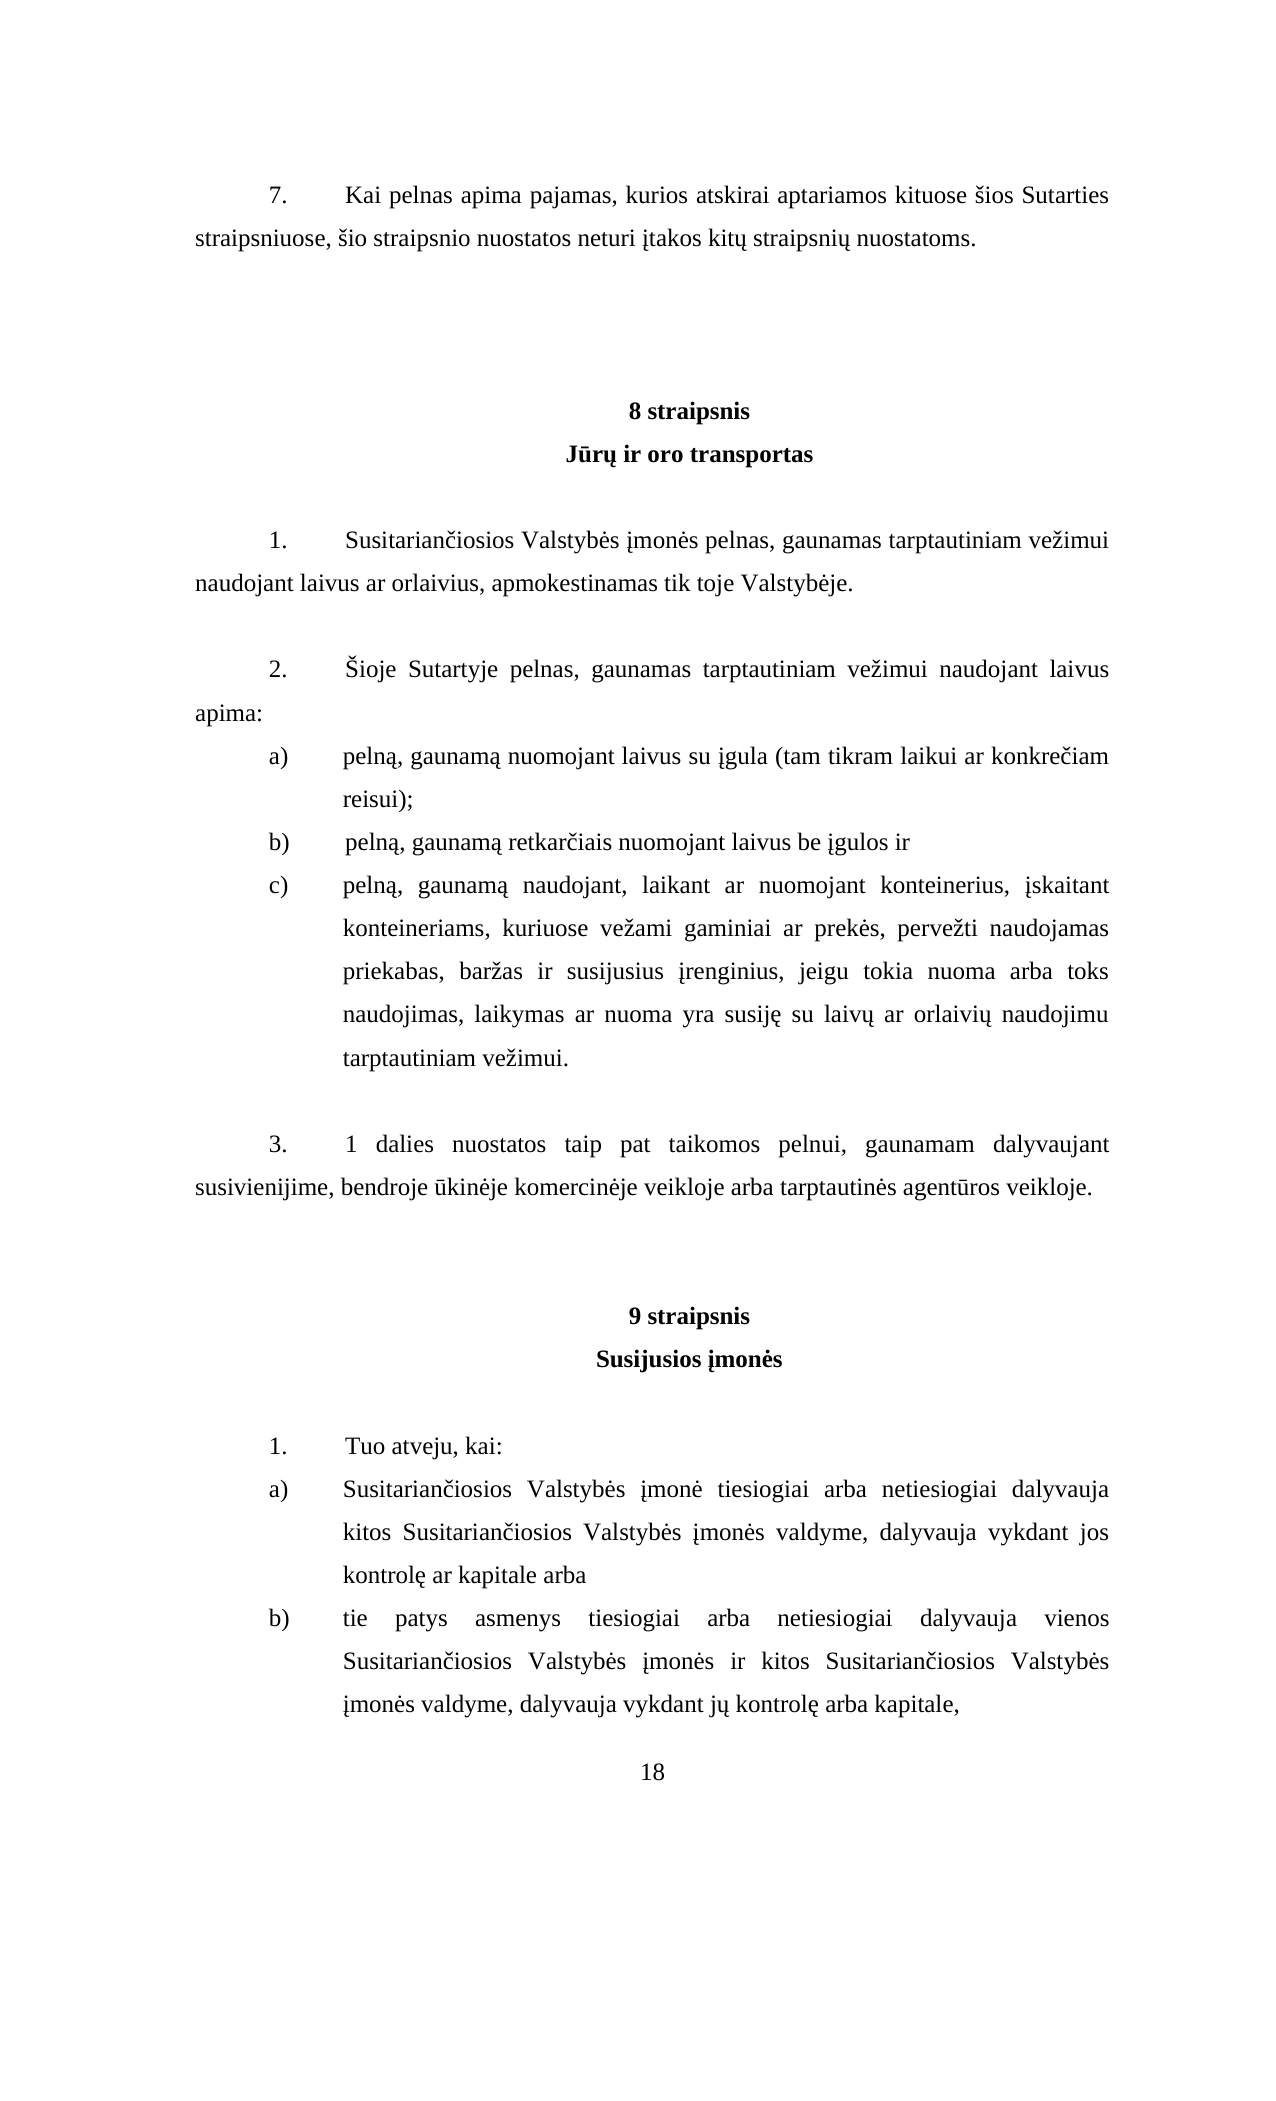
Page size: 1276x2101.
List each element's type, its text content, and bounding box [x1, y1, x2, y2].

text 1. Tuo atveju, kai: [195, 1431, 1110, 1459]
text 9 straipsnis [195, 1301, 1110, 1330]
text c) pelną, gaunamą naudojant, laikant ar nuomojant konteinerius, įskaitant konteineriams, kuriuose vežami gaminiai ar prekės, pervežti naudojamas priekabas, baržas ir susijusius įrenginius, jeigu tokia nuoma arba toks naudojimas, laikymas ar nuoma yra susiję su laivų ar orlaivių naudojimu tarptautiniam vežimui. [269, 870, 1110, 1071]
text 7. Kai pelnas apima pajamas, kurios atskirai aptariamos kituose šios Sutarties straipsniuose, šio straipsnio nuostatos neturi įtakos kitų straipsnių nuostatoms. [195, 180, 1110, 252]
text Susijusios įmonės [195, 1344, 1110, 1373]
text a) pelną, gaunamą nuomojant laivus su įgula (tam tikram laikui ar konkrečiam reisui); [269, 741, 1110, 813]
text 3. 1 dalies nuostatos taip pat taikomos pelnui, gaunamam dalyvaujant susivienijime, bendroje ūkinėje komercinėje veikloje arba tarptautinės agentūros veikloje. [195, 1129, 1110, 1201]
text 1. Susitariančiosios Valstybės įmonės pelnas, gaunamas tarptautiniam vežimui naudojant laivus ar orlaivius, apmokestinamas tik toje Valstybėje. [195, 525, 1110, 597]
text 8 straipsnis [195, 396, 1110, 424]
text a) Susitariančiosios Valstybės įmonė tiesiogiai arba netiesiogiai dalyvauja kitos Susitariančiosios Valstybės įmonės valdyme, dalyvauja vykdant jos kontrolę ar kapitale arba [269, 1474, 1110, 1589]
text b) tie patys asmenys tiesiogiai arba netiesiogiai dalyvauja vienos Susitariančiosios Valstybės įmonės ir kitos Susitariančiosios Valstybės įmonės valdyme, dalyvauja vykdant jų kontrolę arba kapitale, [269, 1603, 1110, 1718]
text b) pelną, gaunamą retkarčiais nuomojant laivus be įgulos ir [195, 827, 1110, 856]
text Jūrų ir oro transportas [195, 439, 1110, 468]
text 2. Šioje Sutartyje pelnas, gaunamas tarptautiniam vežimui naudojant laivus apima: [195, 654, 1110, 726]
